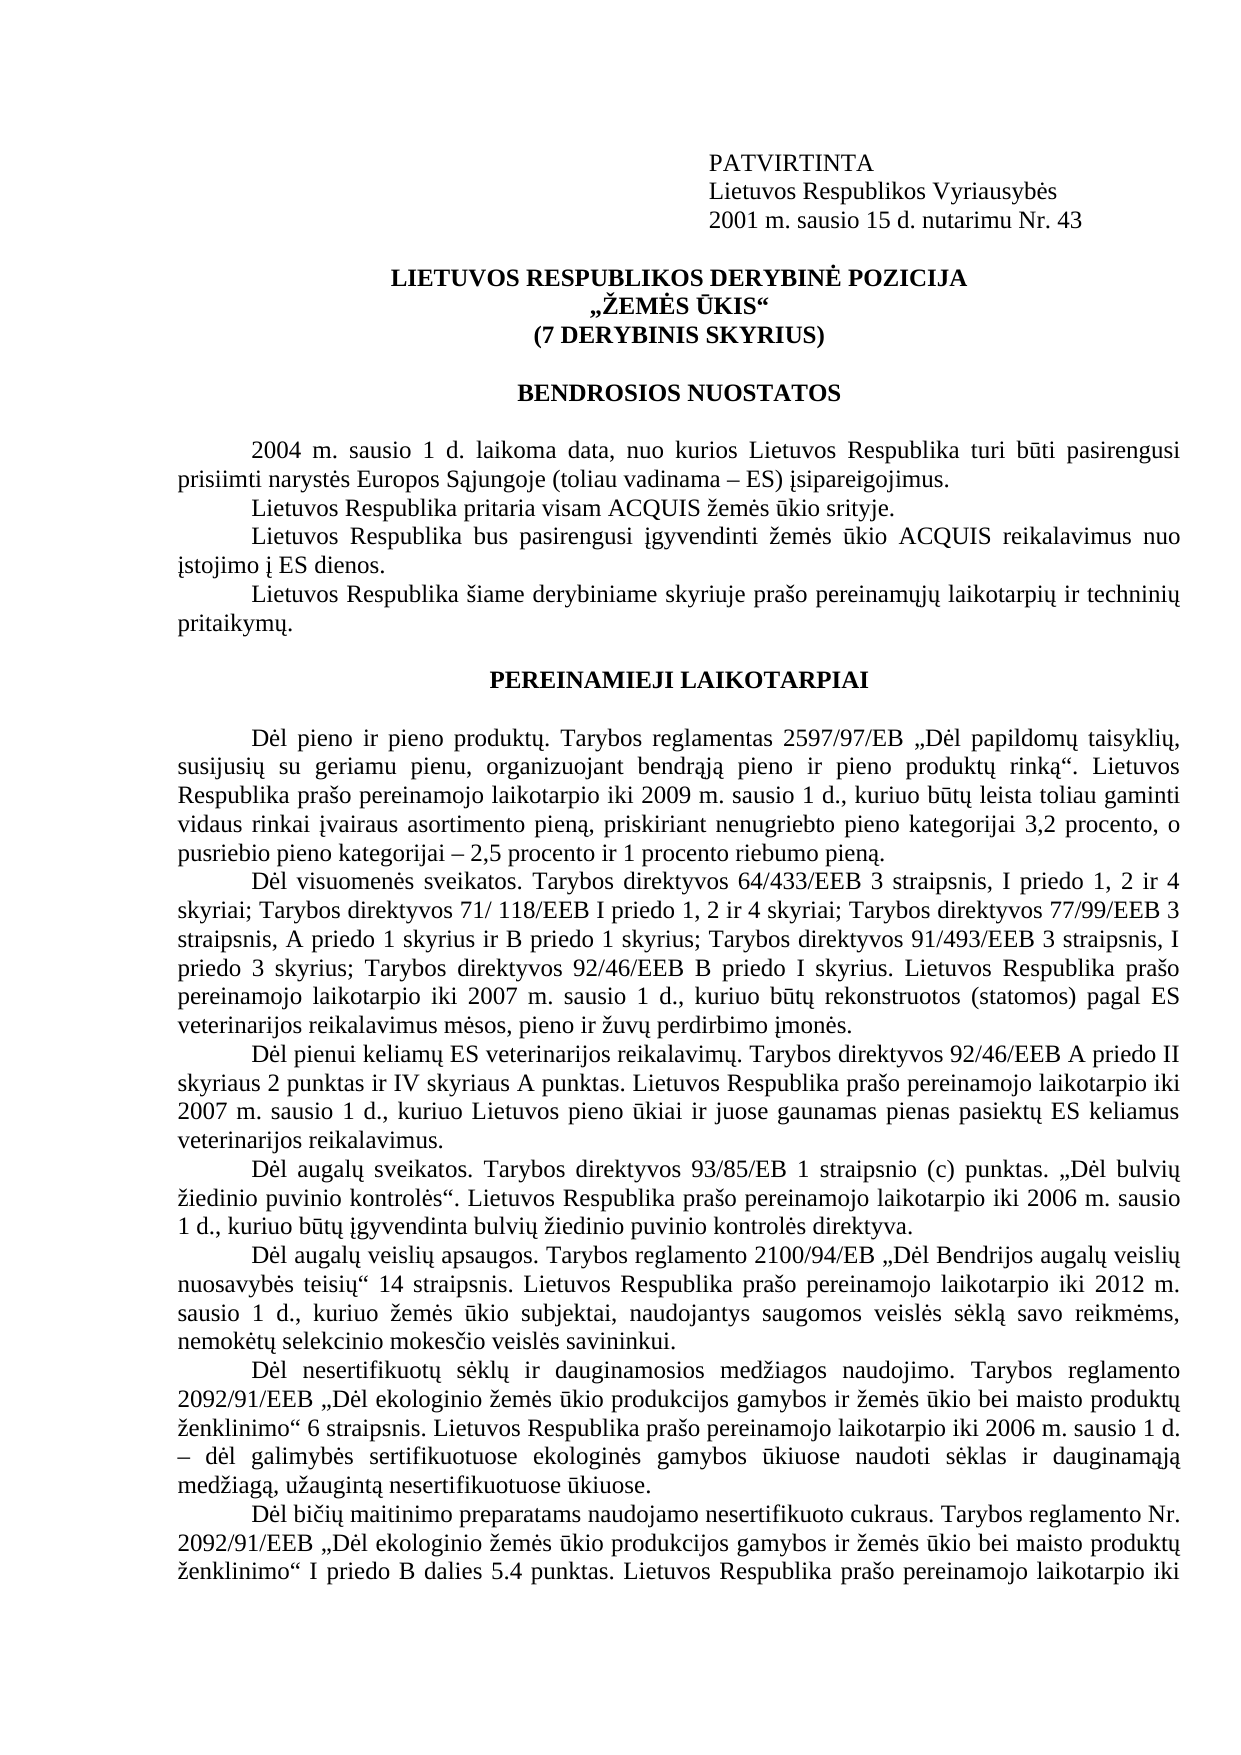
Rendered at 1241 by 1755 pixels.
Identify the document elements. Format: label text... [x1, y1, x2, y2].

text 2001 m. sausio 15 d. nutarimu Nr. 43 [177, 205, 1181, 234]
text PATVIRTINTA [177, 148, 1181, 176]
text LIETUVOS RESPUBLIKOS DERYBINĖ POZICIJA [177, 263, 1181, 291]
text PEREINAMIEJI LAIKOTARPIAI [177, 665, 1181, 694]
text Dėl pienui keliamų ES veterinarijos reikalavimų. Tarybos direktyvos 92/46/EEB A priedo II skyriaus 2 punktas ir IV skyriaus A punktas. Lietuvos Respublika prašo pereinamojo laikotarpio iki 2007 m. sausio 1 d., kuriuo Lietuvos pieno ūkiai ir juose gaunamas pienas pasiektų ES keliamus veterinarijos reikalavimus. [177, 1039, 1181, 1154]
text Dėl augalų veislių apsaugos. Tarybos reglamento 2100/94/EB „Dėl Bendrijos augalų veislių nuosavybės teisių“ 14 straipsnis. Lietuvos Respublika prašo pereinamojo laikotarpio iki 2012 m. sausio 1 d., kuriuo žemės ūkio subjektai, naudojantys saugomos veislės sėklą savo reikmėms, nemokėtų selekcinio mokesčio veislės savininkui. [177, 1240, 1181, 1355]
text Lietuvos Respublika pritaria visam ACQUIS žemės ūkio srityje. [177, 493, 1181, 521]
text Lietuvos Respublika bus pasirengusi įgyvendinti žemės ūkio ACQUIS reikalavimus nuo įstojimo į ES dienos. [177, 521, 1181, 579]
text BENDROSIOS NUOSTATOS [177, 378, 1181, 406]
text 2004 m. sausio 1 d. laikoma data, nuo kurios Lietuvos Respublika turi būti pasirengusi prisiimti narystės Europos Sąjungoje (toliau vadinama – ES) įsipareigojimus. [177, 435, 1181, 493]
text Lietuvos Respublikos Vyriausybės [177, 176, 1181, 205]
text Dėl nesertifikuotų sėklų ir dauginamosios medžiagos naudojimo. Tarybos reglamento 2092/91/EEB „Dėl ekologinio žemės ūkio produkcijos gamybos ir žemės ūkio bei maisto produktų ženklinimo“ 6 straipsnis. Lietuvos Respublika prašo pereinamojo laikotarpio iki 2006 m. sausio 1 d. – dėl galimybės sertifikuotuose ekologinės gamybos ūkiuose naudoti sėklas ir dauginamąją medžiagą, užaugintą nesertifikuotuose ūkiuose. [177, 1355, 1181, 1499]
text Lietuvos Respublika šiame derybiniame skyriuje prašo pereinamųjų laikotarpių ir techninių pritaikymų. [177, 579, 1181, 636]
text (7 DERYBINIS SKYRIUS) [177, 320, 1181, 349]
text Dėl augalų sveikatos. Tarybos direktyvos 93/85/EB 1 straipsnio (c) punktas. „Dėl bulvių žiedinio puvinio kontrolės“. Lietuvos Respublika prašo pereinamojo laikotarpio iki 2006 m. sausio 1 d., kuriuo būtų įgyvendinta bulvių žiedinio puvinio kontrolės direktyva. [177, 1154, 1181, 1240]
text Dėl pieno ir pieno produktų. Tarybos reglamentas 2597/97/EB „Dėl papildomų taisyklių, susijusių su geriamu pienu, organizuojant bendrąją pieno ir pieno produktų rinką“. Lietuvos Respublika prašo pereinamojo laikotarpio iki 2009 m. sausio 1 d., kuriuo būtų leista toliau gaminti vidaus rinkai įvairaus asortimento pieną, priskiriant nenugriebto pieno kategorijai 3,2 procento, o pusriebio pieno kategorijai – 2,5 procento ir 1 procento riebumo pieną. [177, 723, 1181, 866]
text Dėl bičių maitinimo preparatams naudojamo nesertifikuoto cukraus. Tarybos reglamento Nr. 2092/91/EEB „Dėl ekologinio žemės ūkio produkcijos gamybos ir žemės ūkio bei maisto produktų ženklinimo“ I priedo B dalies 5.4 punktas. Lietuvos Respublika prašo pereinamojo laikotarpio iki [177, 1499, 1181, 1585]
text Dėl visuomenės sveikatos. Tarybos direktyvos 64/433/EEB 3 straipsnis, I priedo 1, 2 ir 4 skyriai; Tarybos direktyvos 71/ 118/EEB I priedo 1, 2 ir 4 skyriai; Tarybos direktyvos 77/99/EEB 3 straipsnis, A priedo 1 skyrius ir B priedo 1 skyrius; Tarybos direktyvos 91/493/EEB 3 straipsnis, I priedo 3 skyrius; Tarybos direktyvos 92/46/EEB B priedo I skyrius. Lietuvos Respublika prašo pereinamojo laikotarpio iki 2007 m. sausio 1 d., kuriuo būtų rekonstruotos (statomos) pagal ES veterinarijos reikalavimus mėsos, pieno ir žuvų perdirbimo įmonės. [177, 866, 1181, 1039]
text „ŽEMĖS ŪKIS“ [177, 291, 1181, 320]
